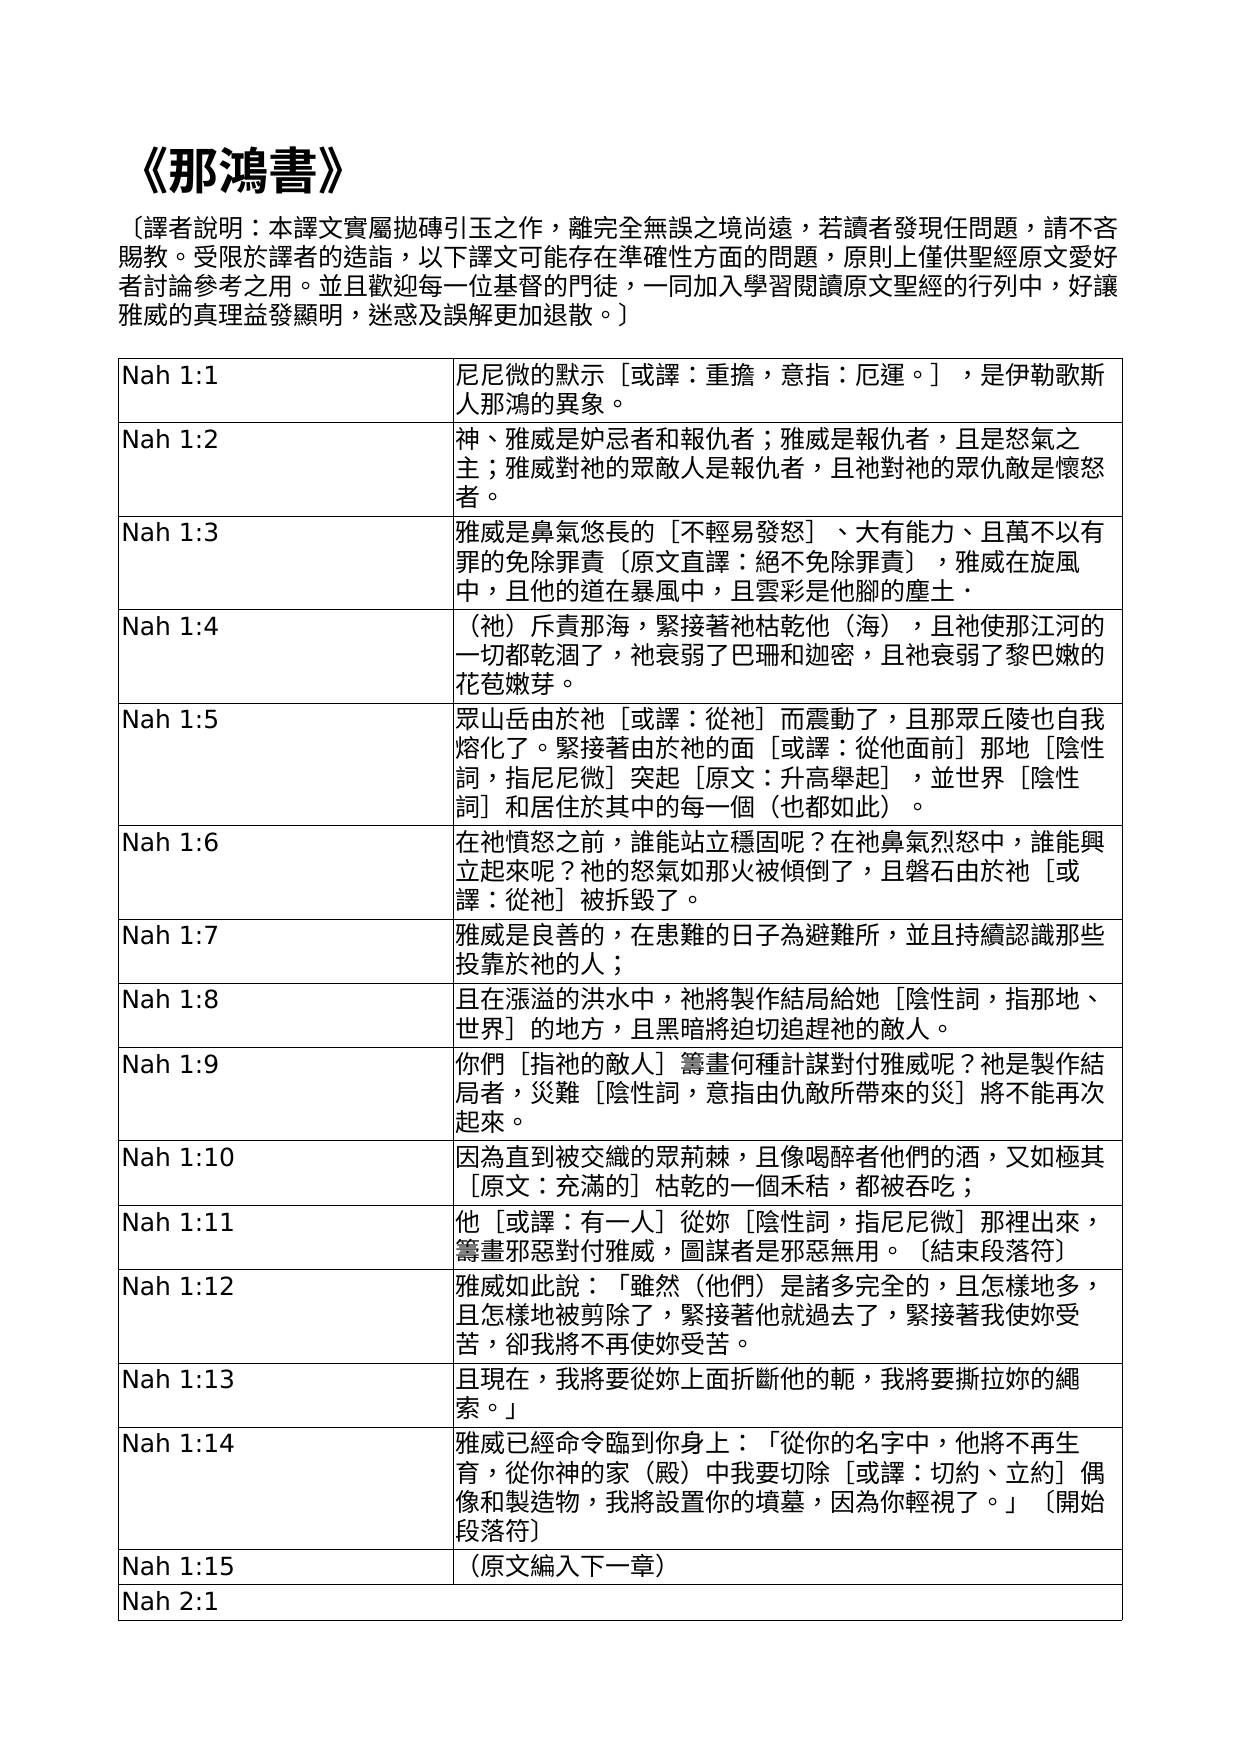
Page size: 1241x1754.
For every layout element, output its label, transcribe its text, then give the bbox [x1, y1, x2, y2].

table_cell Nah 1:7 [119, 920, 453, 983]
table_cell Nah 1:6 [119, 826, 453, 918]
table_cell Nah 1:15 [119, 1550, 453, 1584]
table_cell 且在漲溢的洪水中，祂將製作結局給她［陰性詞，指那地、世界］的地方，且黑暗將迫切追趕祂的敵人。 [454, 984, 1122, 1047]
table_header 尼尼微的默示［或譯：重擔，意指：厄運。］，是伊勒歌斯人那鴻的異象。 [454, 359, 1122, 422]
table_cell Nah 1:11 [119, 1206, 453, 1269]
table_cell 你們［指祂的敵人］籌畫何種計謀對付雅威呢？祂是製作結局者，災難［陰性詞，意指由仇敵所帶來的災］將不能再次起來。 [454, 1048, 1122, 1140]
table_cell 雅威如此說：「雖然（他們）是諸多完全的，且怎樣地多，且怎樣地被剪除了，緊接著他就過去了，緊接著我使妳受苦，卻我將不再使妳受苦。 [454, 1270, 1122, 1362]
table_cell Nah 2:1 [119, 1585, 1122, 1619]
table_header Nah 1:1 [119, 359, 453, 422]
table_cell Nah 1:8 [119, 984, 453, 1047]
table_cell （祂）斥責那海，緊接著祂枯乾他（海），且祂使那江河的一切都乾涸了，祂衰弱了巴珊和迦密，且祂衰弱了黎巴嫩的花苞嫩芽。 [454, 610, 1122, 702]
table_cell 且現在，我將要從妳上面折斷他的軛，我將要撕拉妳的繩索。」 [454, 1364, 1122, 1427]
table_cell Nah 1:9 [119, 1048, 453, 1140]
table_cell 眾山岳由於祂［或譯：從祂］而震動了，且那眾丘陵也自我熔化了。緊接著由於祂的面［或譯：從他面前］那地［陰性詞，指尼尼微］突起［原文：升高舉起］，並世界［陰性詞］和居住於其中的每一個（也都如此）。 [454, 704, 1122, 825]
table_cell 在祂憤怒之前，誰能站立穩固呢？在祂鼻氣烈怒中，誰能興立起來呢？祂的怒氣如那火被傾倒了，且磐石由於祂［或譯：從祂］被拆毀了。 [454, 826, 1122, 918]
table_cell 雅威已經命令臨到你身上：「從你的名字中，他將不再生育，從你神的家（殿）中我要切除［或譯：切約、立約］偶像和製造物，我將設置你的墳墓，因為你輕視了。」〔開始段落符〕 [454, 1428, 1122, 1549]
table_cell 雅威是良善的，在患難的日子為避難所，並且持續認識那些投靠於祂的人； [454, 920, 1122, 983]
subtitle 《那鴻書》 [118, 143, 1122, 201]
table_cell Nah 1:3 [119, 517, 453, 609]
table_cell 因為直到被交織的眾荊棘，且像喝醉者他們的酒，又如極其［原文：充滿的］枯乾的一個禾秸，都被吞吃； [454, 1141, 1122, 1205]
table_cell Nah 1:14 [119, 1428, 453, 1549]
table_cell Nah 1:10 [119, 1141, 453, 1205]
table_cell Nah 1:2 [119, 423, 453, 516]
table_cell Nah 1:4 [119, 610, 453, 702]
table_cell （原文編入下一章） [454, 1550, 1122, 1584]
text 〔譯者說明：本譯文實屬拋磚引玉之作，離完全無誤之境尚遠，若讀者發現任問題，請不吝賜教。受限於譯者的造詣，以下譯文可能存在準確性方面的問題，原則上僅供聖經原文愛好者討論參考之用。並且歡迎每一位基督的門徒，一同加入學習閱讀原文聖經的行列中，好讓雅威的真理益發顯明，迷惑及誤解更加退散。〕 [118, 214, 1122, 331]
table_cell Nah 1:12 [119, 1270, 453, 1362]
table_cell 雅威是鼻氣悠長的［不輕易發怒］、大有能力、且萬不以有罪的免除罪責〔原文直譯：絕不免除罪責〕，雅威在旋風中，且他的道在暴風中，且雲彩是他腳的塵土． [454, 517, 1122, 609]
table_cell 他［或譯：有一人］從妳［陰性詞，指尼尼微］那裡出來，籌畫邪惡對付雅威，圖謀者是邪惡無用。〔結束段落符〕 [454, 1206, 1122, 1269]
table_cell 神、雅威是妒忌者和報仇者；雅威是報仇者，且是怒氣之主；雅威對祂的眾敵人是報仇者，且祂對祂的眾仇敵是懷怒者。 [454, 423, 1122, 516]
table_cell Nah 1:13 [119, 1364, 453, 1427]
table_cell Nah 1:5 [119, 704, 453, 825]
